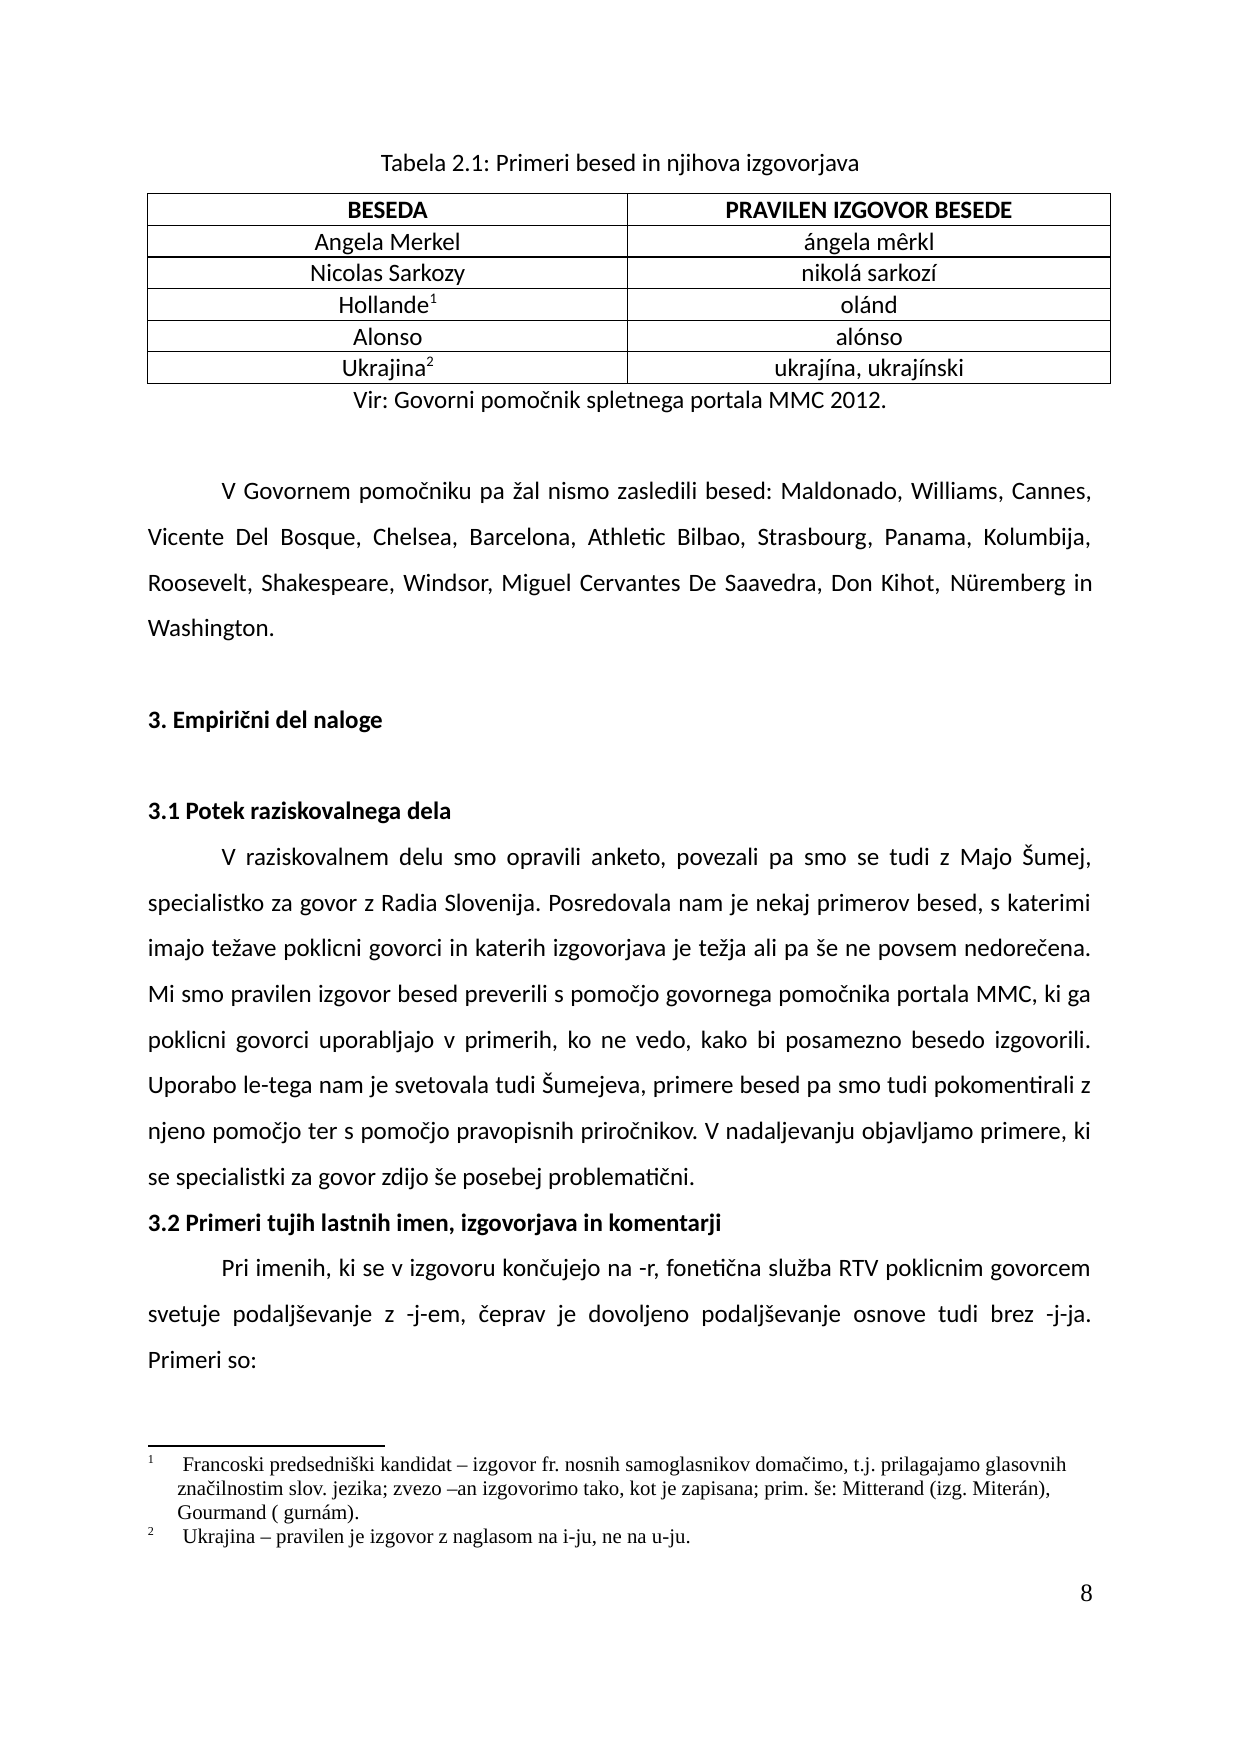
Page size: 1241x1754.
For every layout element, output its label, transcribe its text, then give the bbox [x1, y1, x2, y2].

text 3.1 Potek raziskovalnega dela [148, 795, 1093, 826]
table_header BESEDA [148, 194, 627, 225]
subtitle 3.2 Primeri tujih lastnih imen, izgovorjava in komentarji [148, 1207, 1093, 1237]
text V raziskovalnem delu smo opravili anketo, povezali pa smo se tudi z Majo Šumej, specialistko za govor z Radia Slovenija. Posredovala nam je nekaj primerov besed, s katerimi imajo težave poklicni govorci in katerih izgovorjava je težja ali pa še ne povsem nedorečena. Mi smo pravilen izgovor besed preverili s pomočjo govornega pomočnika portala MMC, ki ga poklicni govorci uporabljajo v primerih, ko ne vedo, kako bi posamezno besedo izgovorili. Uporabo le-tega nam je svetovala tudi Šumejeva, primere besed pa smo tudi pokomentirali z njeno pomočjo ter s pomočjo pravopisnih priročnikov. V nadaljevanju objavljamo primere, ki se specialistki za govor zdijo še posebej problematični. [148, 841, 1093, 1192]
table_cell ukrajína, ukrajínski [628, 352, 1110, 383]
table_cell nikolá sarkozí [628, 258, 1110, 288]
table_cell Nicolas Sarkozy [148, 258, 627, 288]
table_cell Alonso [148, 321, 627, 351]
table_cell ángela mêrkl [628, 226, 1110, 256]
table_cell Hollande [148, 289, 627, 319]
text Tabela 2.1: Primeri besed in njihova izgovorjava [148, 148, 1093, 178]
text Pri imenih, ki se v izgovoru končujejo na -r, fonetična služba RTV poklicnim govorcem svetuje podaljševanje z -j-em, čeprav je dovoljeno podaljševanje osnove tudi brez -j-ja. Primeri so: [148, 1253, 1093, 1374]
table_cell olánd [628, 289, 1110, 319]
text Vir: Govorni pomočnik spletnega portala MMC 2012. [148, 384, 1093, 414]
text 3. Empirični del naloge [148, 704, 1093, 734]
table_cell alónso [628, 321, 1110, 351]
table_cell Angela Merkel [148, 226, 627, 256]
table_header PRAVILEN IZGOVOR BESEDE [628, 194, 1110, 225]
table_cell Ukrajina [148, 352, 627, 383]
text V Govornem pomočniku pa žal nismo zasledili besed: Maldonado, Williams, Cannes, Vicente Del Bosque, Chelsea, Barcelona, Athletic Bilbao, Strasbourg, Panama, Kolumbija, Roosevelt, Shakespeare, Windsor, Miguel Cervantes De Saavedra, Don Kihot, Nüremberg in Washington. [148, 475, 1093, 643]
